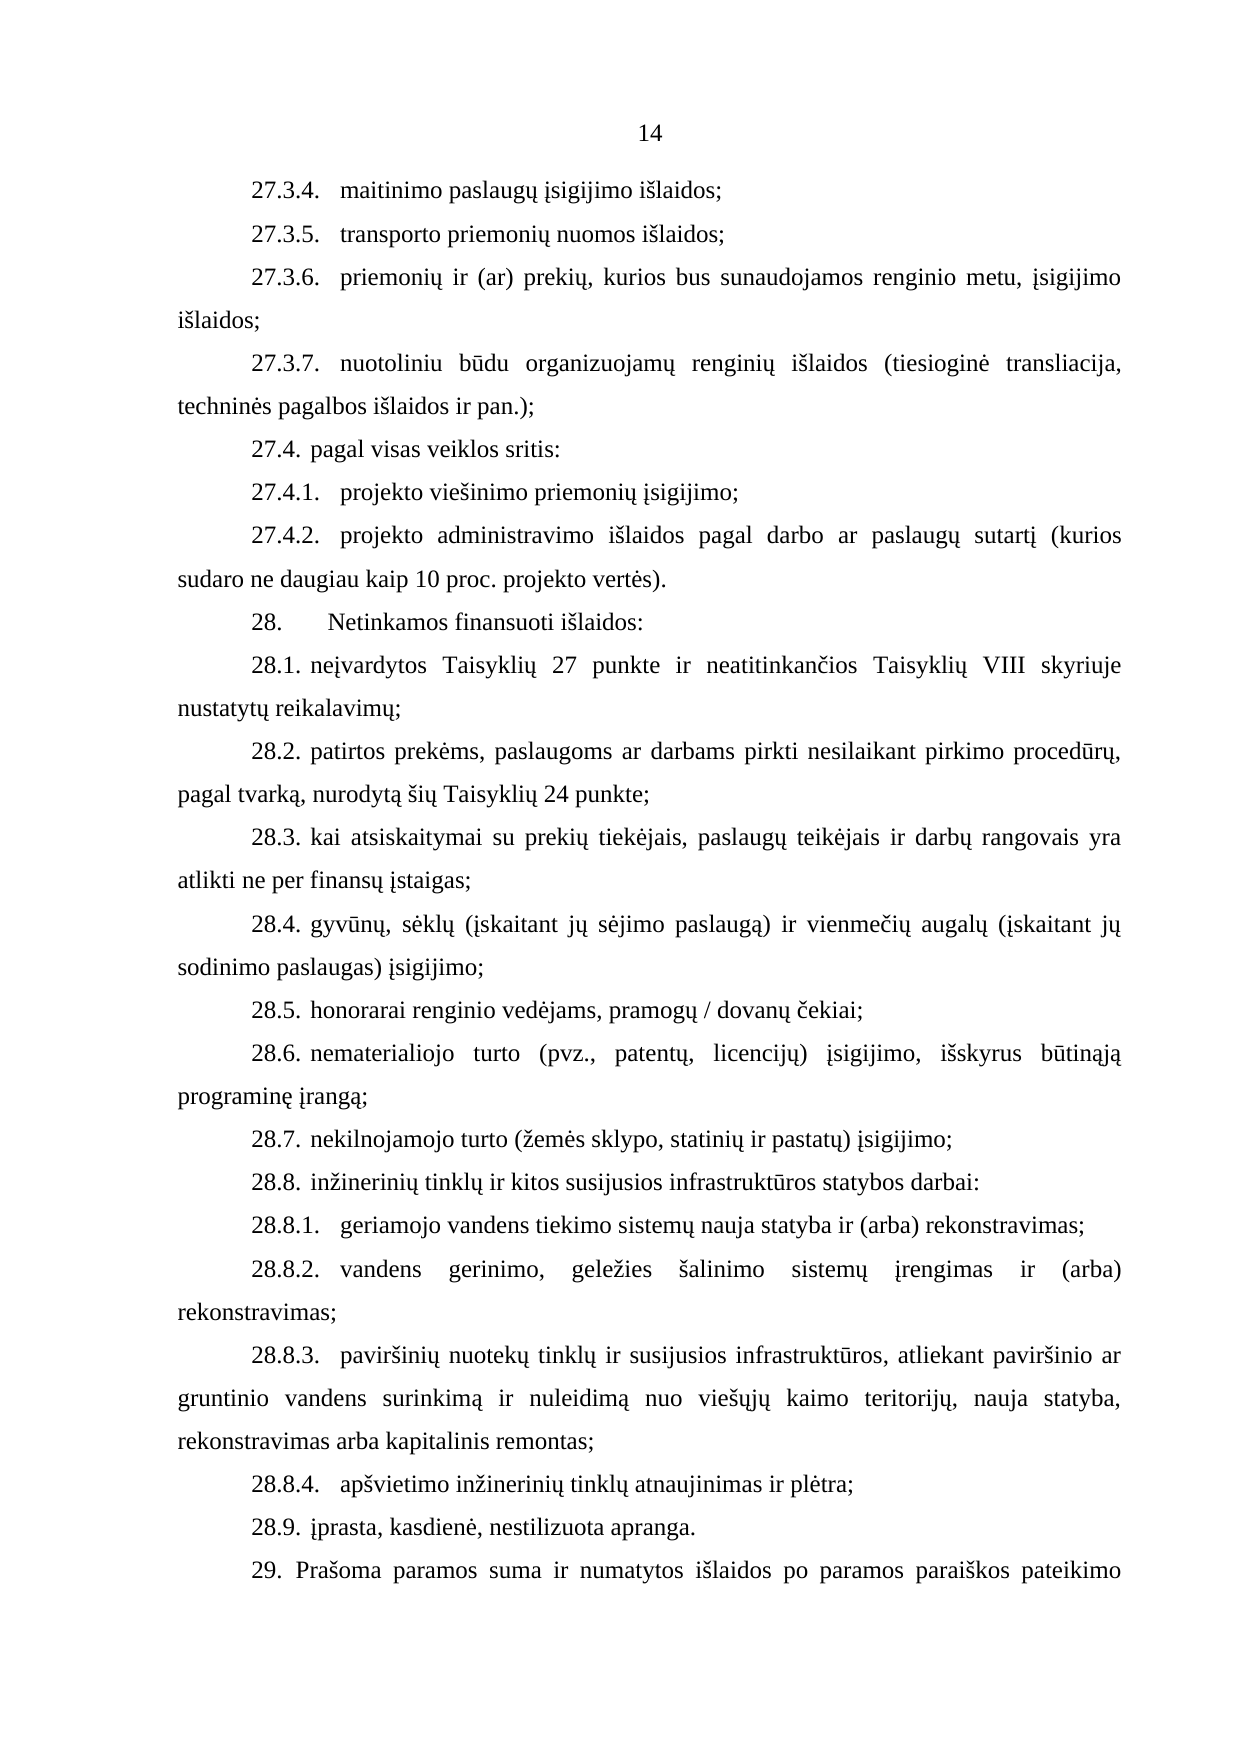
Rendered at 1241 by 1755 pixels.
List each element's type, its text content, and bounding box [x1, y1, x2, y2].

text 28.8.4. apšvietimo inžinerinių tinklų atnaujinimas ir plėtra; [177, 1469, 1122, 1498]
text 27.4.1. projekto viešinimo priemonių įsigijimo; [177, 477, 1122, 506]
text 28. Netinkamos finansuoti išlaidos: [177, 607, 1122, 636]
text 28.4. gyvūnų, sėklų (įskaitant jų sėjimo paslaugą) ir vienmečių augalų (įskaitant jų sodinimo paslaugas) įsigijimo; [177, 909, 1122, 981]
text 28.1. neįvardytos Taisyklių 27 punkte ir neatitinkančios Taisyklių VIII skyriuje nustatytų reikalavimų; [177, 650, 1122, 722]
text 28.6. nematerialiojo turto (pvz., patentų, licencijų) įsigijimo, išskyrus būtinąją programinę įrangą; [177, 1038, 1122, 1110]
text 28.2. patirtos prekėms, paslaugoms ar darbams pirkti nesilaikant pirkimo procedūrų, pagal tvarką, nurodytą šių Taisyklių 24 punkte; [177, 736, 1122, 808]
text 28.8.1. geriamojo vandens tiekimo sistemų nauja statyba ir (arba) rekonstravimas; [177, 1211, 1122, 1239]
text 29. Prašoma paramos suma ir numatytos išlaidos po paramos paraiškos pateikimo [177, 1556, 1122, 1584]
text 27.4.2. projekto administravimo išlaidos pagal darbo ar paslaugų sutartį (kurios sudaro ne daugiau kaip 10 proc. projekto vertės). [177, 521, 1122, 592]
text 27.3.6. priemonių ir (ar) prekių, kurios bus sunaudojamos renginio metu, įsigijimo išlaidos; [177, 262, 1122, 334]
text 28.8.3. paviršinių nuotekų tinklų ir susijusios infrastruktūros, atliekant paviršinio ar gruntinio vandens surinkimą ir nuleidimą nuo viešųjų kaimo teritorijų, nauja statyba, rekonstravimas arba kapitalinis remontas; [177, 1340, 1122, 1455]
text 28.8. inžinerinių tinklų ir kitos susijusios infrastruktūros statybos darbai: [177, 1167, 1122, 1196]
text 27.3.7. nuotoliniu būdu organizuojamų renginių išlaidos (tiesioginė transliacija, techninės pagalbos išlaidos ir pan.); [177, 348, 1122, 420]
text 27.4. pagal visas veiklos sritis: [177, 434, 1122, 463]
text 27.3.4. maitinimo paslaugų įsigijimo išlaidos; [177, 176, 1122, 204]
text 28.5. honorarai renginio vedėjams, pramogų / dovanų čekiai; [177, 995, 1122, 1024]
text 28.3. kai atsiskaitymai su prekių tiekėjais, paslaugų teikėjais ir darbų rangovais yra atlikti ne per finansų įstaigas; [177, 822, 1122, 894]
text 28.7. nekilnojamojo turto (žemės sklypo, statinių ir pastatų) įsigijimo; [177, 1124, 1122, 1153]
text 28.8.2. vandens gerinimo, geležies šalinimo sistemų įrengimas ir (arba) rekonstravimas; [177, 1254, 1122, 1326]
text 28.9. įprasta, kasdienė, nestilizuota apranga. [177, 1512, 1122, 1541]
text 27.3.5. transporto priemonių nuomos išlaidos; [177, 219, 1122, 247]
